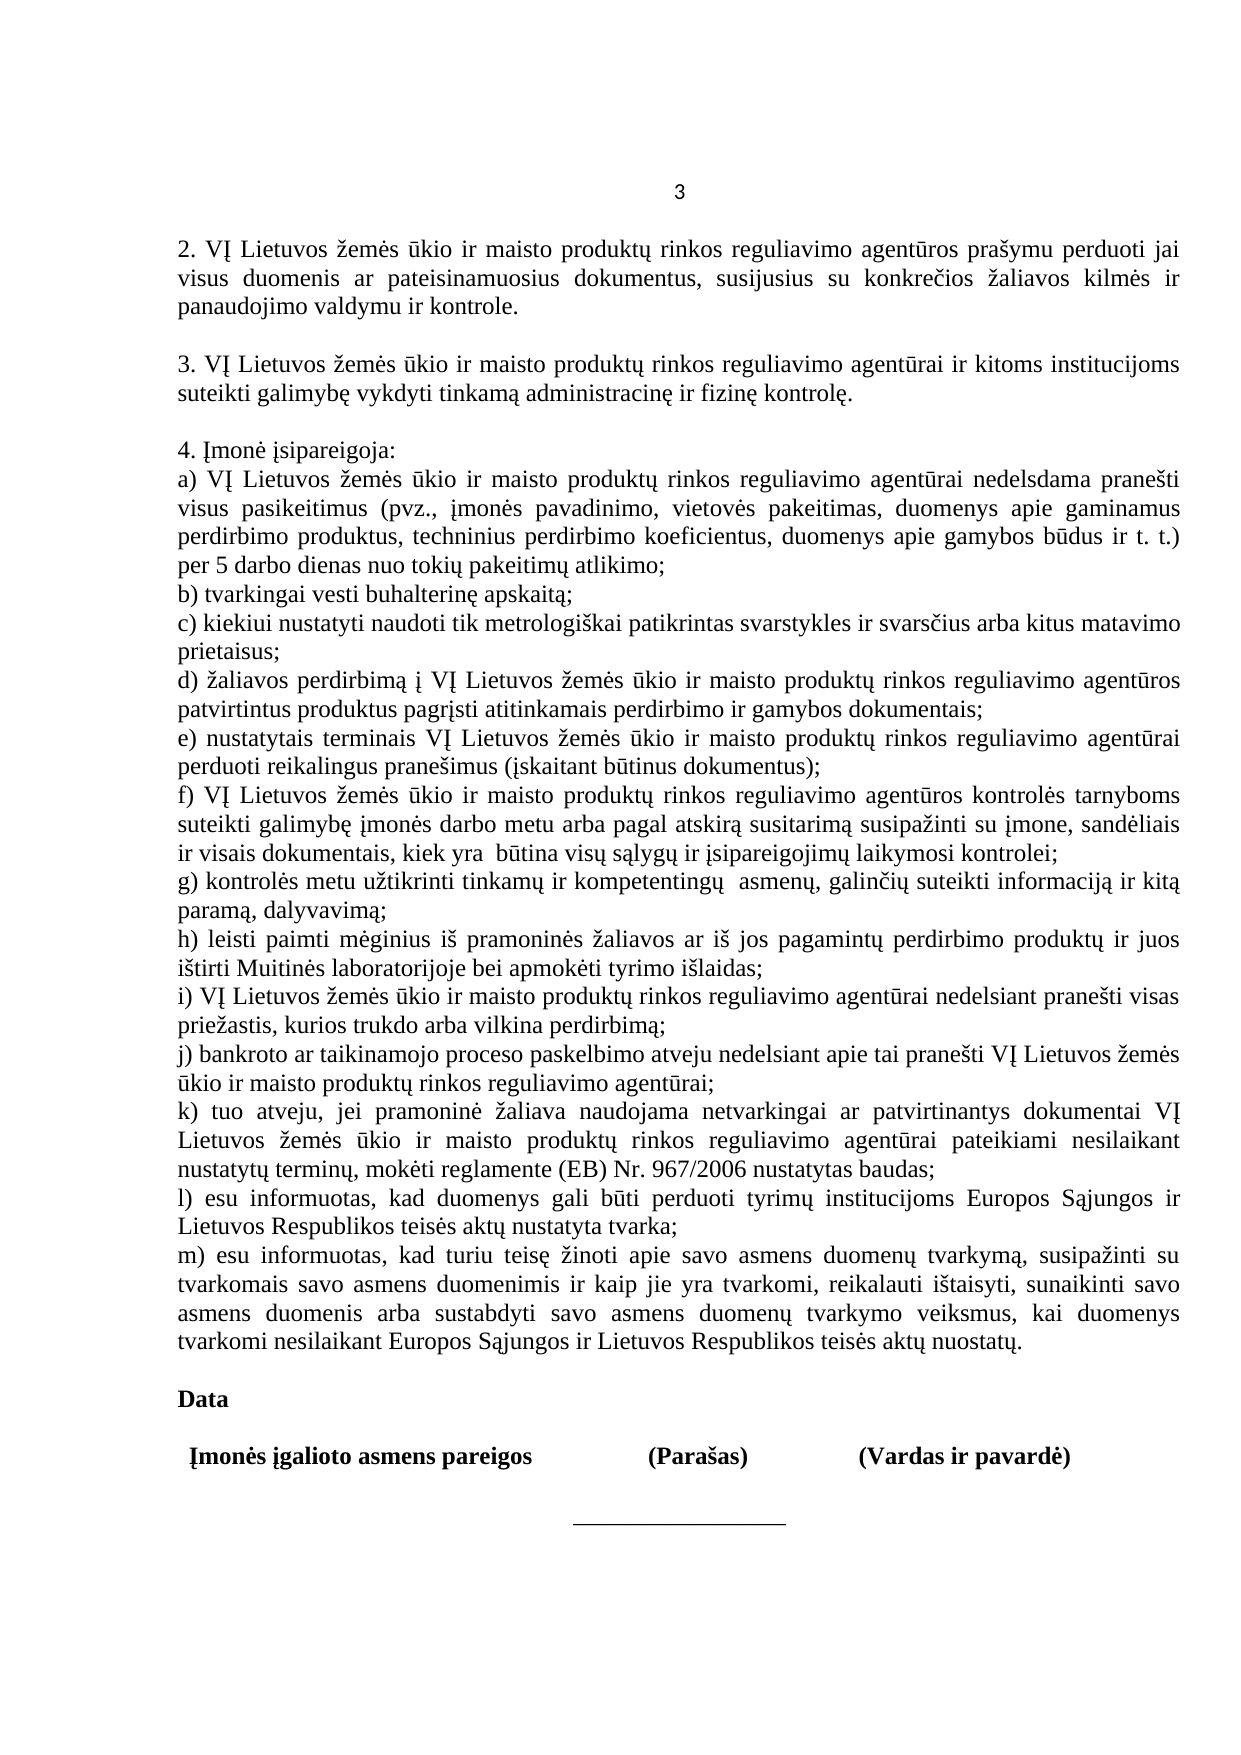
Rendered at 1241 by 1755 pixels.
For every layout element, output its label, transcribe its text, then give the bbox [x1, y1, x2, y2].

text 3. VĮ Lietuvos žemės ūkio ir maisto produktų rinkos reguliavimo agentūrai ir kitoms institucijoms suteikti galimybę vykdyti tinkamą administracinę ir fizinę kontrolę. [177, 349, 1181, 406]
text a) VĮ Lietuvos žemės ūkio ir maisto produktų rinkos reguliavimo agentūrai nedelsdama pranešti visus pasikeitimus (pvz., įmonės pavadinimo, vietovės pakeitimas, duomenys apie gaminamus perdirbimo produktus, techninius perdirbimo koeficientus, duomenys apie gamybos būdus ir t. t.) per 5 darbo dienas nuo tokių pakeitimų atlikimo; [177, 464, 1181, 579]
text l) esu informuotas, kad duomenys gali būti perduoti tyrimų institucijoms Europos Sąjungos ir Lietuvos Respublikos teisės aktų nustatyta tvarka; [177, 1183, 1181, 1240]
text j) bankroto ar taikinamojo proceso paskelbimo atveju nedelsiant apie tai pranešti VĮ Lietuvos žemės ūkio ir maisto produktų rinkos reguliavimo agentūrai; [177, 1039, 1181, 1096]
table_header Įmonės įgalioto asmens pareigos [177, 1441, 588, 1470]
text e) nustatytais terminais VĮ Lietuvos žemės ūkio ir maisto produktų rinkos reguliavimo agentūrai perduoti reikalingus pranešimus (įskaitant būtinus dokumentus); [177, 723, 1181, 780]
text d) žaliavos perdirbimą į VĮ Lietuvos žemės ūkio ir maisto produktų rinkos reguliavimo agentūros patvirtintus produktus pagrįsti atitinkamais perdirbimo ir gamybos dokumentais; [177, 665, 1181, 723]
text k) tuo atveju, jei pramoninė žaliava naudojama netvarkingai ar patvirtinantys dokumentai VĮ Lietuvos žemės ūkio ir maisto produktų rinkos reguliavimo agentūrai pateikiami nesilaikant nustatytų terminų, mokėti reglamente (EB) Nr. 967/2006 nustatytas baudas; [177, 1096, 1181, 1183]
text 4. Įmonė įsipareigoja: [177, 435, 1181, 464]
text m) esu informuotas, kad turiu teisę žinoti apie savo asmens duomenų tvarkymą, susipažinti su tvarkomais savo asmens duomenimis ir kaip jie yra tvarkomi, reikalauti ištaisyti, sunaikinti savo asmens duomenis arba sustabdyti savo asmens duomenų tvarkymo veiksmus, kai duomenys tvarkomi nesilaikant Europos Sąjungos ir Lietuvos Respublikos teisės aktų nuostatų. [177, 1240, 1181, 1355]
table_header (Parašas) [589, 1441, 807, 1470]
text 2. VĮ Lietuvos žemės ūkio ir maisto produktų rinkos reguliavimo agentūros prašymu perduoti jai visus duomenis ar pateisinamuosius dokumentus, susijusius su konkrečios žaliavos kilmės ir panaudojimo valdymu ir kontrole. [177, 234, 1181, 320]
text i) VĮ Lietuvos žemės ūkio ir maisto produktų rinkos reguliavimo agentūrai nedelsiant pranešti visas priežastis, kurios trukdo arba vilkina perdirbimą; [177, 981, 1181, 1039]
text c) kiekiui nustatyti naudoti tik metrologiškai patikrintas svarstykles ir svarsčius arba kitus matavimo prietaisus; [177, 608, 1181, 665]
text _________________ [177, 1499, 1181, 1528]
text g) kontrolės metu užtikrinti tinkamų ir kompetentingų asmenų, galinčių suteikti informaciją ir kitą paramą, dalyvavimą; [177, 866, 1181, 924]
text f) VĮ Lietuvos žemės ūkio ir maisto produktų rinkos reguliavimo agentūros kontrolės tarnyboms suteikti galimybę įmonės darbo metu arba pagal atskirą susitarimą susipažinti su įmone, sandėliais ir visais dokumentais, kiek yra būtina visų sąlygų ir įsipareigojimų laikymosi kontrolei; [177, 780, 1181, 866]
text b) tvarkingai vesti buhalterinę apskaitą; [177, 579, 1181, 608]
table_header (Vardas ir pavardė) [807, 1441, 1122, 1470]
text h) leisti paimti mėginius iš pramoninės žaliavos ar iš jos pagamintų perdirbimo produktų ir juos ištirti Muitinės laboratorijoje bei apmokėti tyrimo išlaidas; [177, 924, 1181, 981]
text Data [177, 1384, 1181, 1413]
